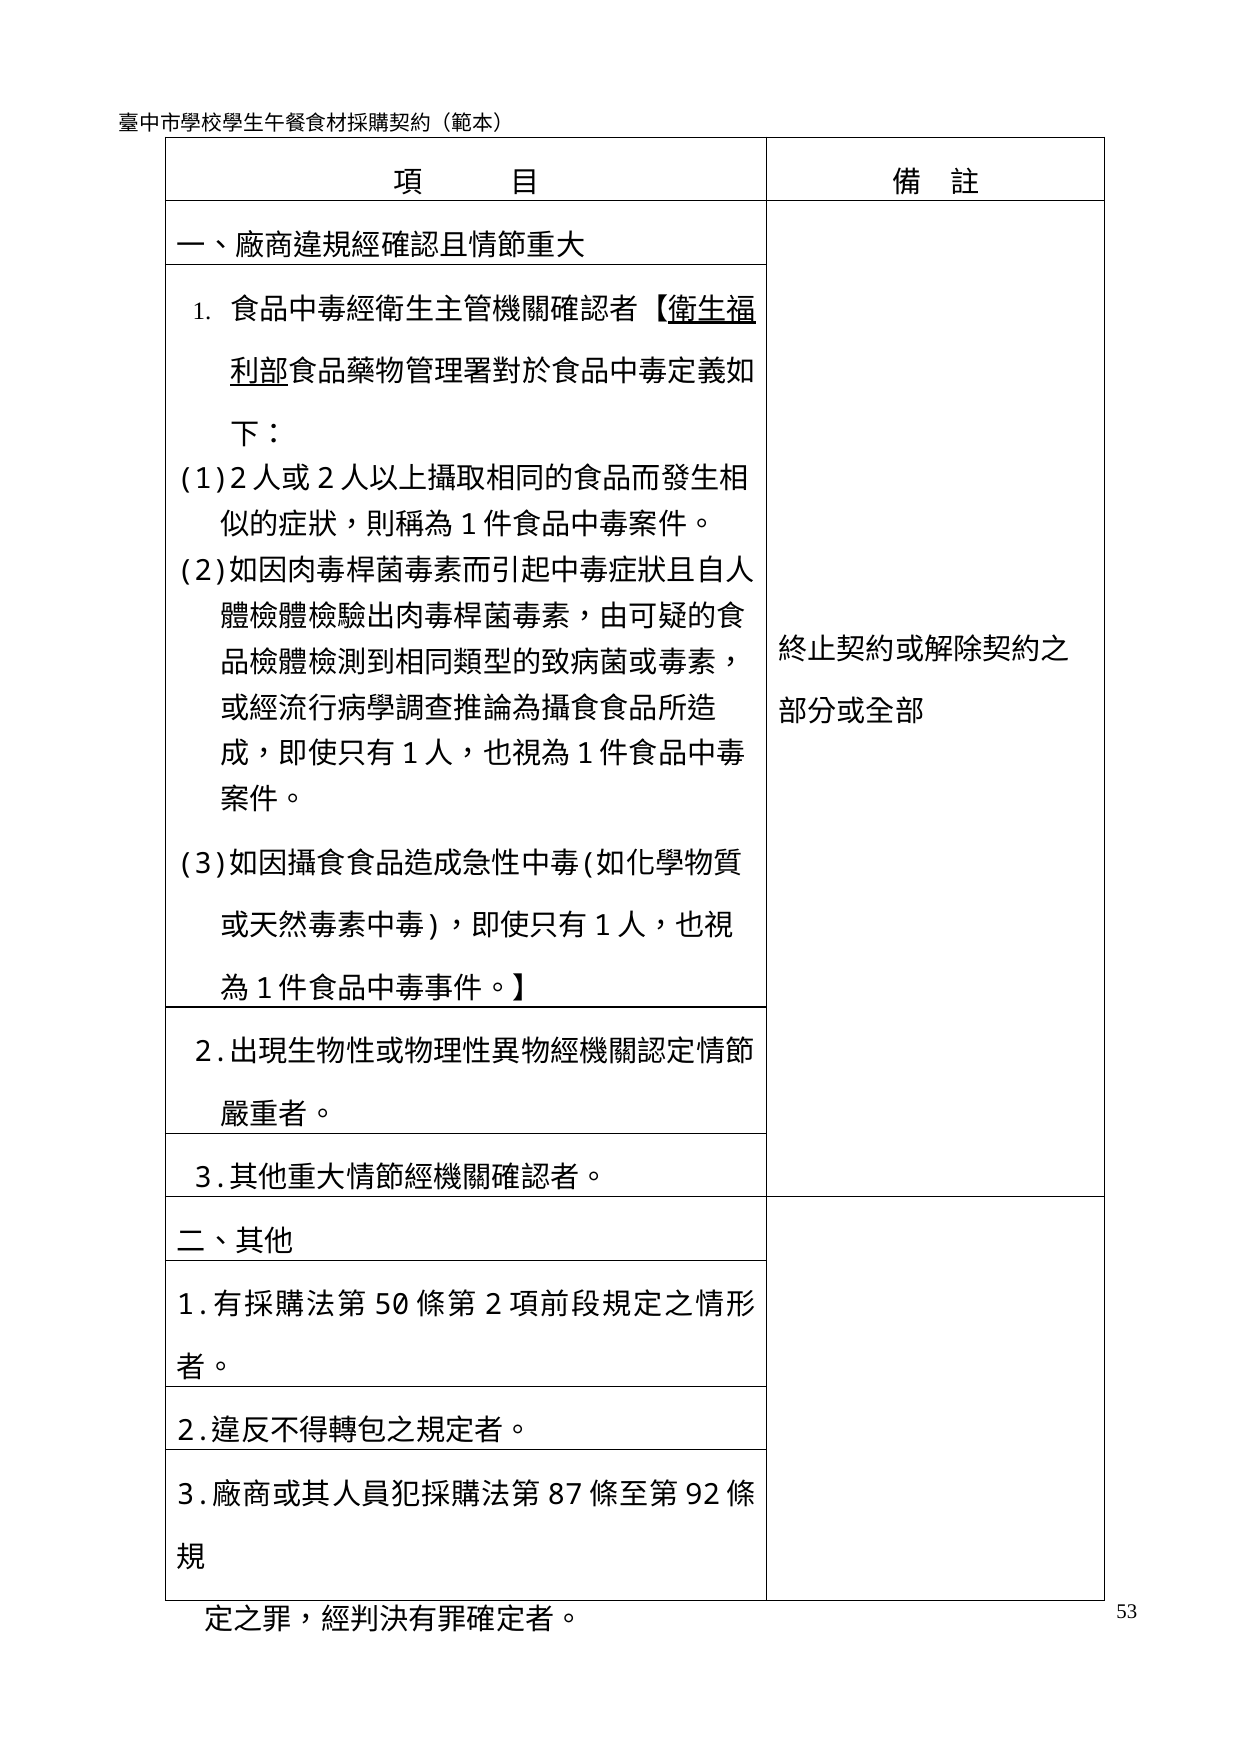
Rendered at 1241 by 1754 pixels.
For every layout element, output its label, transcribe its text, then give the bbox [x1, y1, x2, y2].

table_cell 3.其他重大情節經機關確認者。 [166, 1134, 766, 1196]
table_cell 2.違反不得轉包之規定者。 [166, 1387, 766, 1449]
table_cell 終止契約 [767, 1197, 1104, 1599]
table_header 備 註 [767, 138, 1104, 200]
table_cell 二、其他 [166, 1197, 766, 1259]
table_cell 2.出現生物性或物理性異物經機關認定情節嚴重者。 [166, 1008, 766, 1132]
table_cell 3.廠商或其人員犯採購法第87條至第92條規 定之罪，經判決有罪確定者。 [166, 1450, 766, 1599]
table_cell 終止契約或解除契約之部分或全部 [767, 201, 1104, 1196]
table_header 項 目 [166, 138, 766, 200]
table_cell 一、廠商違規經確認且情節重大 [166, 201, 766, 264]
table_cell 食品中毒經衛生主管機關確認者【衛生福利部食品藥物管理署對於食品中毒定義如下： (1)2人或2人以上攝取相同的食品而發生相似的症狀，則稱為1件食品中毒案件。 (2)如因肉毒桿菌毒素而引起中毒症狀且自人體檢體檢驗出肉毒桿菌毒素，由可疑的食品檢體檢測到相同類型的致病菌或毒素，或經流行病學調查推論為攝食食品所造成，即使只有1人，也視為1件食品中毒案件。 (3)如因攝食食品造成急性中毒(如化學物質或天然毒素中毒)，即使只有1人，也視為1件食品中毒事件。】 [166, 265, 766, 1006]
table_cell 1.有採購法第50條第2項前段規定之情形者。 [166, 1261, 766, 1386]
